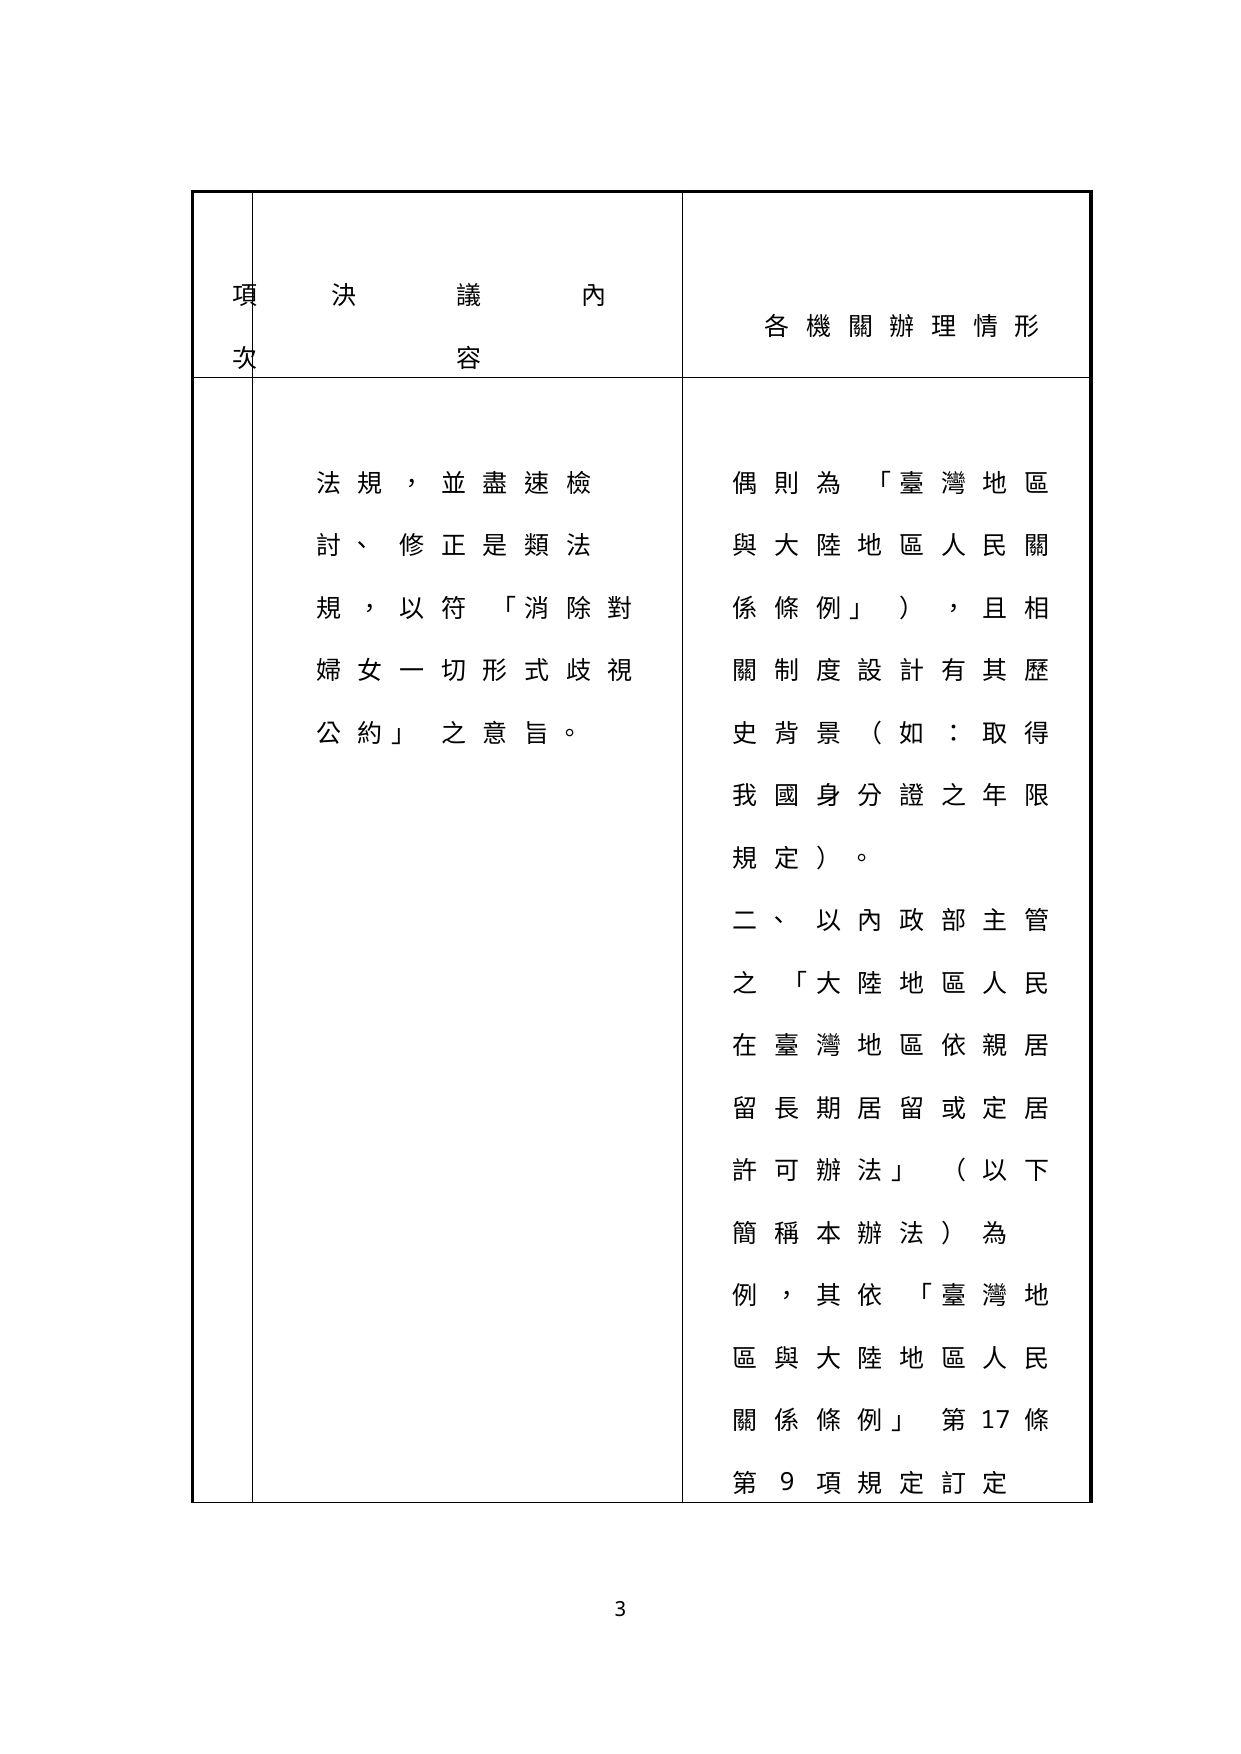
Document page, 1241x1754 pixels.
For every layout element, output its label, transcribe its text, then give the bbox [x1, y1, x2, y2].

table_header 決 議 內 容 [253, 193, 682, 377]
table_cell 法規，並盡速檢討、修正是類法規，以符「消除對婦女一切形式歧視公約」之意旨。 [253, 378, 682, 1502]
table_header 各機關辦理情形 [683, 193, 1089, 377]
table_cell 1. [194, 378, 252, 1502]
table_cell 偶則為「臺灣地區與大陸地區人民關係條例」），且相關制度設計有其歷史背景（如：取得我國身分證之年限規定）。 二、以內政部主管之「大陸地區人民在臺灣地區依親居留長期居留或定居許可辦法」（以下簡稱本辦法）為例，其依「臺灣地區與大陸地區人民關係條例」第17條第9項規定訂定 [683, 378, 1089, 1502]
table_header 項次 [194, 193, 252, 377]
